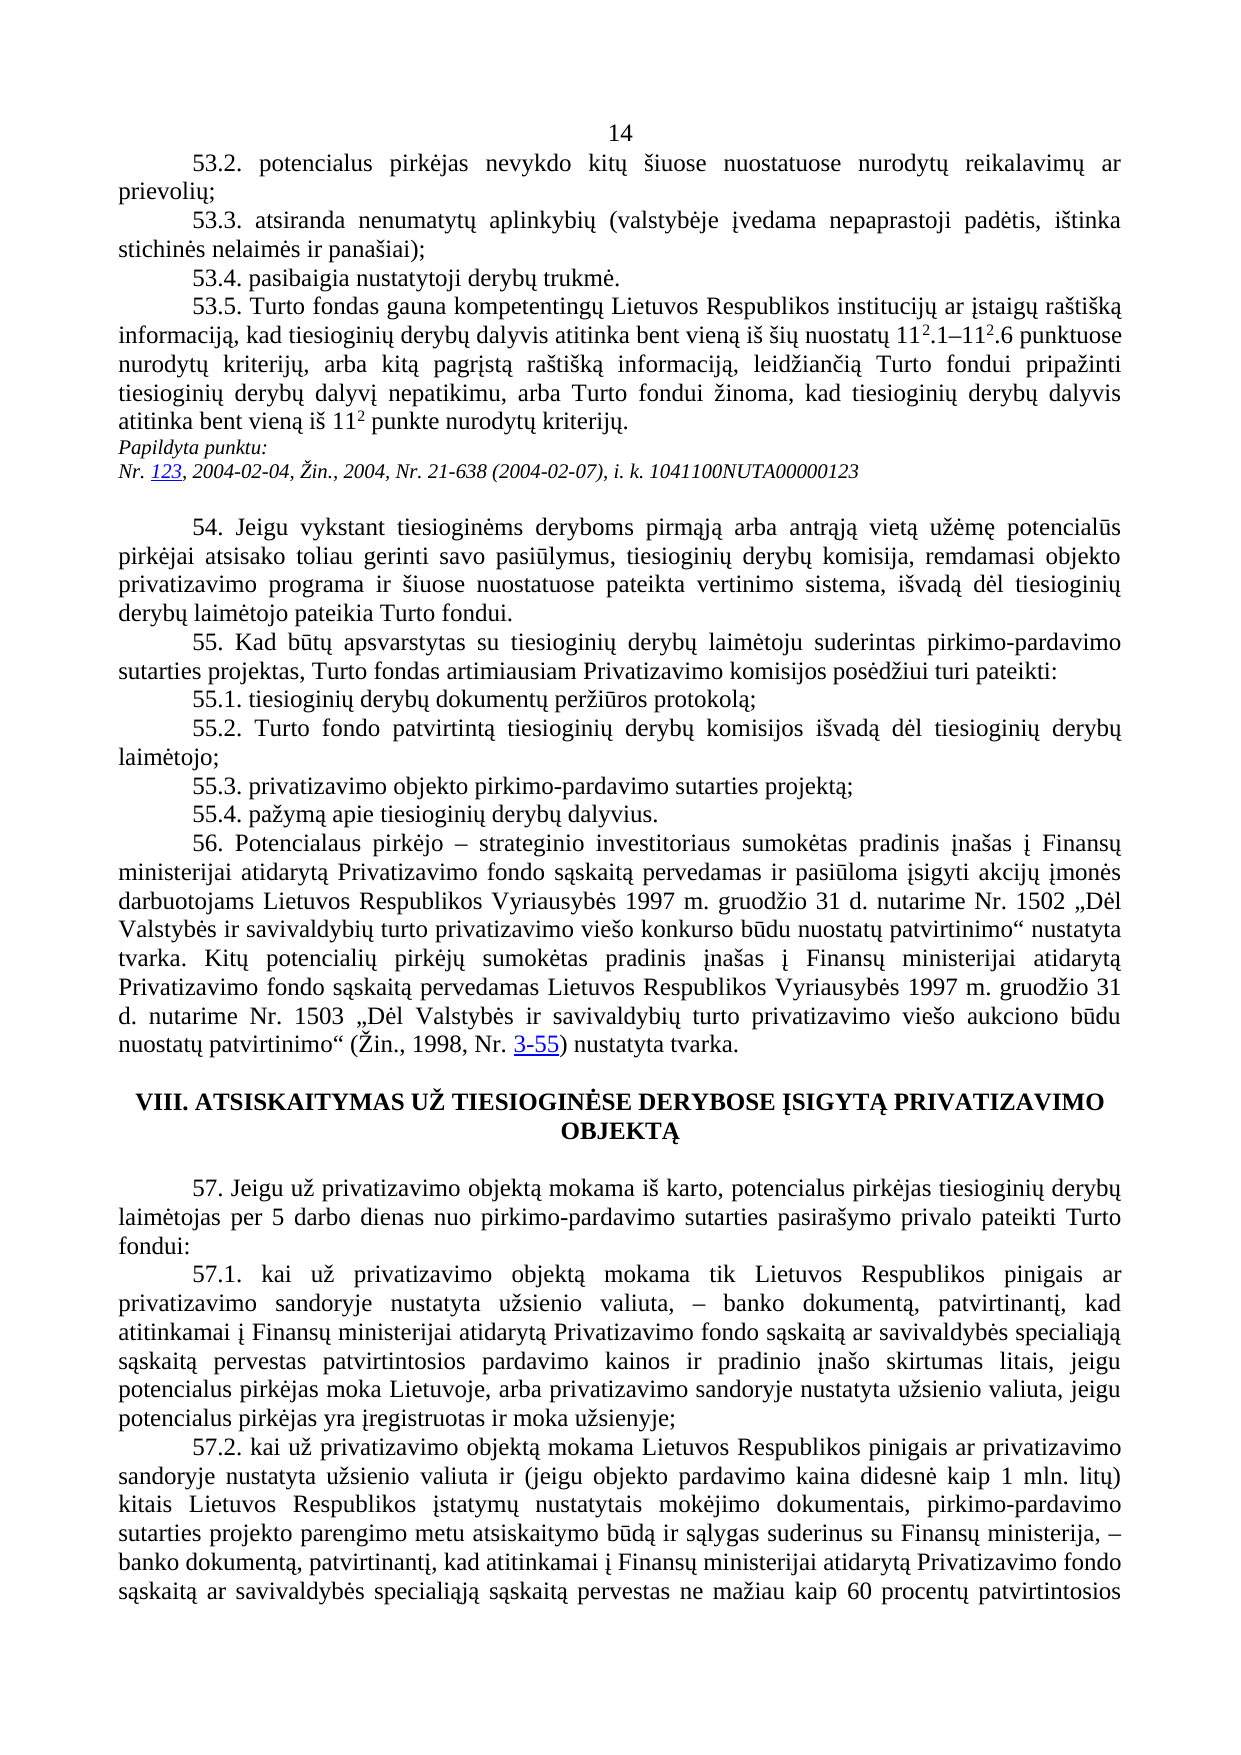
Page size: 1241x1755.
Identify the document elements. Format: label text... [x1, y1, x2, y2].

text 53.4. pasibaigia nustatytoji derybų trukmė. [118, 263, 1122, 291]
text 53.2. potencialus pirkėjas nevykdo kitų šiuose nuostatuose nurodytų reikalavimų ar prievolių; [118, 148, 1122, 205]
text 55.3. privatizavimo objekto pirkimo-pardavimo sutarties projektą; [118, 771, 1122, 799]
text Nr. 123, 2004-02-04, Žin., 2004, Nr. 21-638 (2004-02-07), i. k. 1041100NUTA00000123 [118, 459, 1122, 483]
text 53.3. atsiranda nenumatytų aplinkybių (valstybėje įvedama nepaprastoji padėtis, ištinka stichinės nelaimės ir panašiai); [118, 205, 1122, 263]
text 55. Kad būtų apsvarstytas su tiesioginių derybų laimėtoju suderintas pirkimo-pardavimo sutarties projektas, Turto fondas artimiausiam Privatizavimo komisijos posėdžiui turi pateikti: [118, 627, 1122, 684]
text 57. Jeigu už privatizavimo objektą mokama iš karto, potencialus pirkėjas tiesioginių derybų laimėtojas per 5 darbo dienas nuo pirkimo-pardavimo sutarties pasirašymo privalo pateikti Turto fondui: [118, 1173, 1122, 1259]
text 55.2. Turto fondo patvirtintą tiesioginių derybų komisijos išvadą dėl tiesioginių derybų laimėtojo; [118, 713, 1122, 771]
text 54. Jeigu vykstant tiesioginėms deryboms pirmąją arba antrąją vietą užėmę potencialūs pirkėjai atsisako toliau gerinti savo pasiūlymus, tiesioginių derybų komisija, remdamasi objekto privatizavimo programa ir šiuose nuostatuose pateikta vertinimo sistema, išvadą dėl tiesioginių derybų laimėtojo pateikia Turto fondui. [118, 512, 1122, 627]
text 55.1. tiesioginių derybų dokumentų peržiūros protokolą; [118, 684, 1122, 713]
text Papildyta punktu: [118, 435, 1122, 459]
text 57.1. kai už privatizavimo objektą mokama tik Lietuvos Respublikos pinigais ar privatizavimo sandoryje nustatyta užsienio valiuta, – banko dokumentą, patvirtinantį, kad atitinkamai į Finansų ministerijai atidarytą Privatizavimo fondo sąskaitą ar savivaldybės specialiąją sąskaitą pervestas patvirtintosios pardavimo kainos ir pradinio įnašo skirtumas litais, jeigu potencialus pirkėjas moka Lietuvoje, arba privatizavimo sandoryje nustatyta užsienio valiuta, jeigu potencialus pirkėjas yra įregistruotas ir moka užsienyje; [118, 1259, 1122, 1432]
text 57.2. kai už privatizavimo objektą mokama Lietuvos Respublikos pinigais ar privatizavimo sandoryje nustatyta užsienio valiuta ir (jeigu objekto pardavimo kaina didesnė kaip 1 mln. litų) kitais Lietuvos Respublikos įstatymų nustatytais mokėjimo dokumentais, pirkimo-pardavimo sutarties projekto parengimo metu atsiskaitymo būdą ir sąlygas suderinus su Finansų ministerija, – banko dokumentą, patvirtinantį, kad atitinkamai į Finansų ministerijai atidarytą Privatizavimo fondo sąskaitą ar savivaldybės specialiąją sąskaitą pervestas ne mažiau kaip 60 procentų patvirtintosios [118, 1432, 1122, 1604]
text 53.5. Turto fondas gauna kompetentingų Lietuvos Respublikos institucijų ar įstaigų raštišką informaciją, kad tiesioginių derybų dalyvis atitinka bent vieną iš šių nuostatų 112.1–112.6 punktuose nurodytų kriterijų, arba kitą pagrįstą raštišką informaciją, leidžiančią Turto fondui pripažinti tiesioginių derybų dalyvį nepatikimu, arba Turto fondui žinoma, kad tiesioginių derybų dalyvis atitinka bent vieną iš 112 punkte nurodytų kriterijų. [118, 291, 1122, 435]
text VIII. ATSISKAITYMAS UŽ TIESIOGINĖSE DERYBOSE ĮSIGYTĄ PRIVATIZAVIMO OBJEKTĄ [118, 1087, 1122, 1144]
text 56. Potencialaus pirkėjo – strateginio investitoriaus sumokėtas pradinis įnašas į Finansų ministerijai atidarytą Privatizavimo fondo sąskaitą pervedamas ir pasiūloma įsigyti akcijų įmonės darbuotojams Lietuvos Respublikos Vyriausybės 1997 m. gruodžio 31 d. nutarime Nr. 1502 „Dėl Valstybės ir savivaldybių turto privatizavimo viešo konkurso būdu nuostatų patvirtinimo“ nustatyta tvarka. Kitų potencialių pirkėjų sumokėtas pradinis įnašas į Finansų ministerijai atidarytą Privatizavimo fondo sąskaitą pervedamas Lietuvos Respublikos Vyriausybės 1997 m. gruodžio 31 d. nutarime Nr. 1503 „Dėl Valstybės ir savivaldybių turto privatizavimo viešo aukciono būdu nuostatų patvirtinimo“ (Žin., 1998, Nr. 3-55) nustatyta tvarka. [118, 828, 1122, 1058]
text 55.4. pažymą apie tiesioginių derybų dalyvius. [118, 799, 1122, 828]
